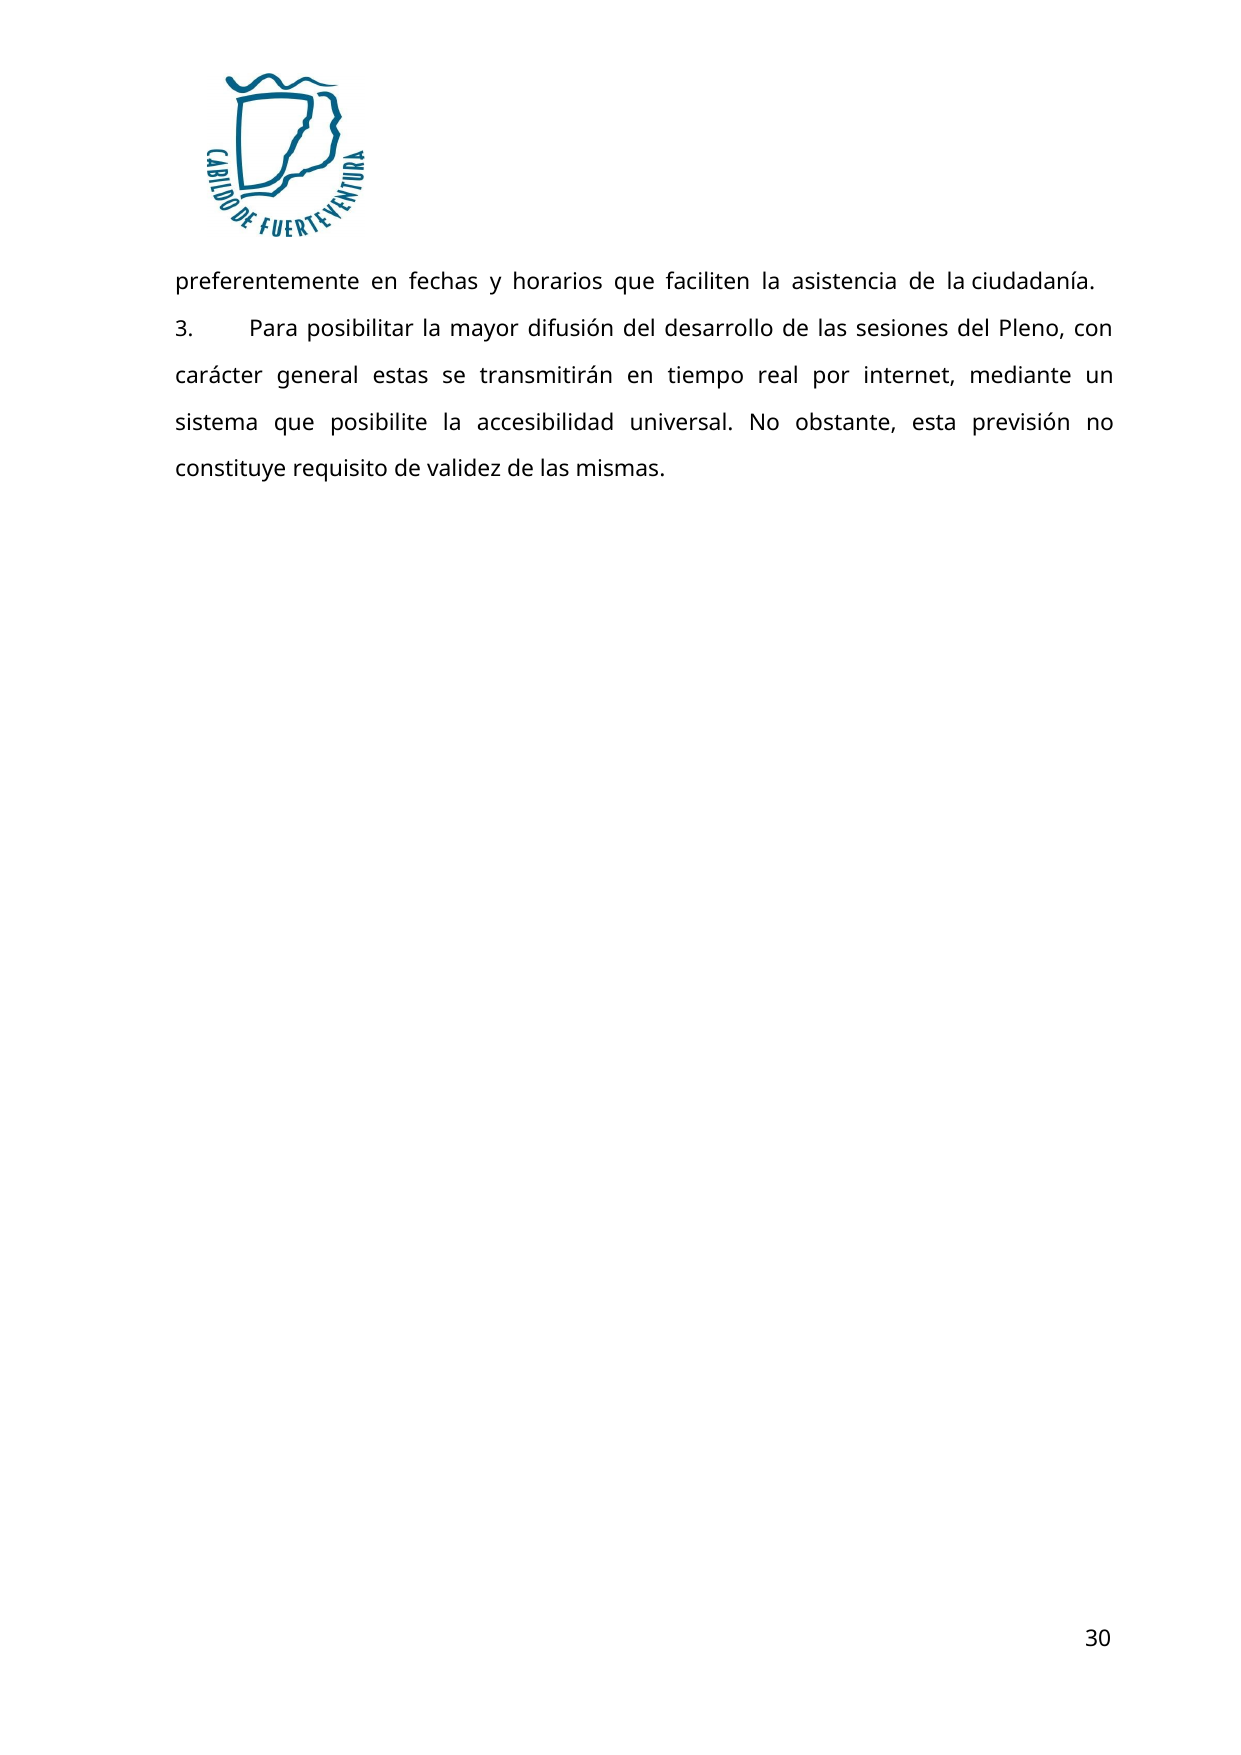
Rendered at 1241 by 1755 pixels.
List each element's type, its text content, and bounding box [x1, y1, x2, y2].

list preferentemente en fechas y horarios que faciliten la asistencia de la ciudadanía. [175, 265, 1114, 296]
list Para posibilitar la mayor difusión del desarrollo de las sesiones del Pleno, con carácter general estas se transmitirán en tiempo real por internet, mediante un sistema que posibilite la accesibilidad universal. No obstante, esta previsión no constituye requisito de validez de las mismas. [175, 312, 1114, 484]
